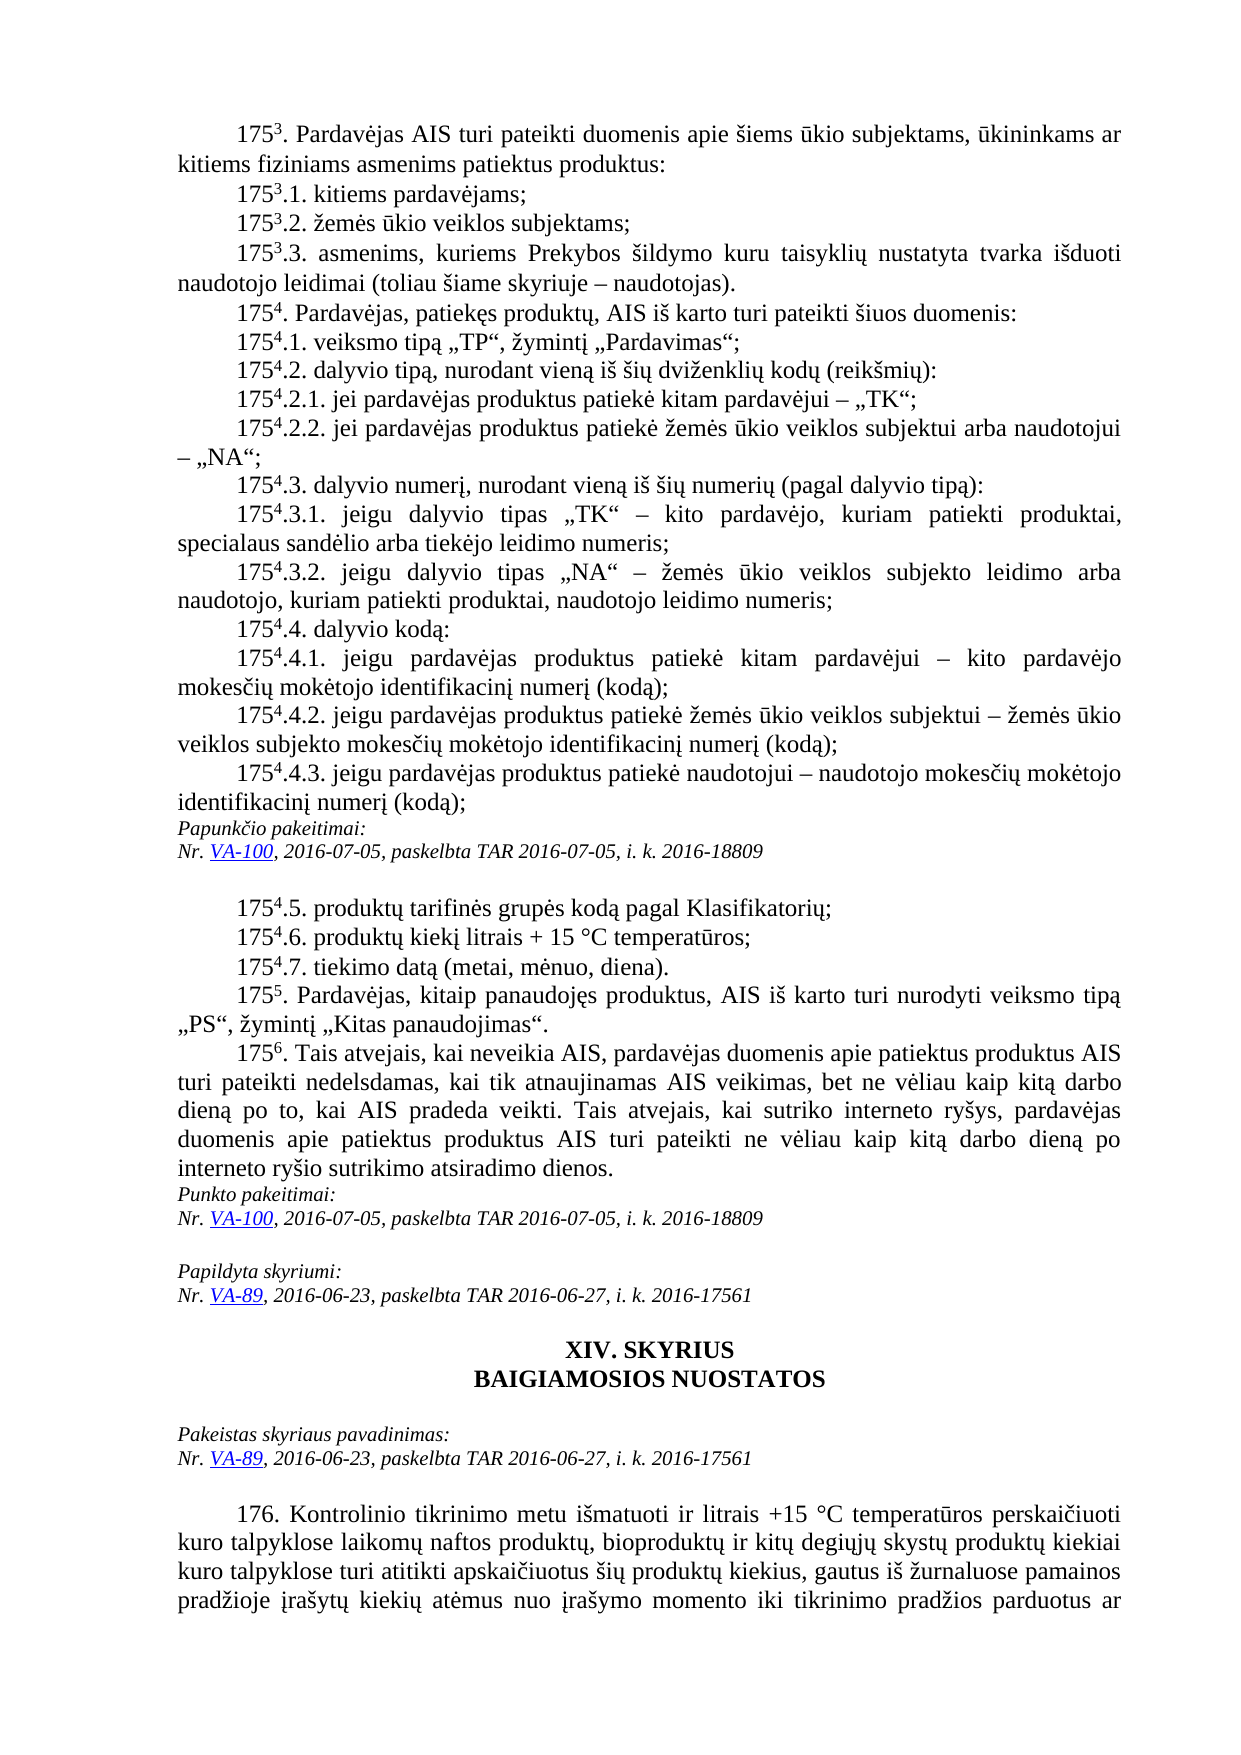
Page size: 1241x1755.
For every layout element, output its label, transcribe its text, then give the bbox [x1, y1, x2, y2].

text Papunkčio pakeitimai: [177, 815, 1122, 839]
text 1753.3. asmenims, kuriems Prekybos šildymo kuru taisyklių nustatyta tvarka išduoti naudotojo leidimai (toliau šiame skyriuje – naudotojas). [177, 237, 1122, 297]
text 1754.1. veiksmo tipą „TP“, žymintį „Pardavimas“; [177, 327, 1122, 355]
text 176. Kontrolinio tikrinimo metu išmatuoti ir litrais +15 °C temperatūros perskaičiuoti kuro talpyklose laikomų naftos produktų, bioproduktų ir kitų degiųjų skystų produktų kiekiai kuro talpyklose turi atitikti apskaičiuotus šių produktų kiekius, gautus iš žurnaluose pamainos pradžioje įrašytų kiekių atėmus nuo įrašymo momento iki tikrinimo pradžios parduotus ar [177, 1499, 1122, 1614]
text Nr. VA-89, 2016-06-23, paskelbta TAR 2016-06-27, i. k. 2016-17561 [177, 1446, 1122, 1470]
text 1754.3.2. jeigu dalyvio tipas „NA“ – žemės ūkio veiklos subjekto leidimo arba naudotojo, kuriam patiekti produktai, naudotojo leidimo numeris; [177, 557, 1122, 614]
text Nr. VA-100, 2016-07-05, paskelbta TAR 2016-07-05, i. k. 2016-18809 [177, 839, 1122, 863]
text 1753.2. žemės ūkio veiklos subjektams; [177, 207, 1122, 237]
text BAIGIAMOSIOS NUOSTATOS [177, 1364, 1122, 1393]
text 1754.4. dalyvio kodą: [177, 614, 1122, 643]
text 1756. Tais atvejais, kai neveikia AIS, pardavėjas duomenis apie patiektus produktus AIS turi pateikti nedelsdamas, kai tik atnaujinamas AIS veikimas, bet ne vėliau kaip kitą darbo dieną po to, kai AIS pradeda veikti. Tais atvejais, kai sutriko interneto ryšys, pardavėjas duomenis apie patiektus produktus AIS turi pateikti ne vėliau kaip kitą darbo dieną po interneto ryšio sutrikimo atsiradimo dienos. [177, 1038, 1122, 1182]
text Pakeistas skyriaus pavadinimas: [177, 1422, 1122, 1446]
text 1753.1. kitiems pardavėjams; [177, 178, 1122, 207]
text 1754.2.2. jei pardavėjas produktus patiekė žemės ūkio veiklos subjektui arba naudotojui – „NA“; [177, 413, 1122, 470]
text 1755. Pardavėjas, kitaip panaudojęs produktus, AIS iš karto turi nurodyti veiksmo tipą „PS“, žymintį „Kitas panaudojimas“. [177, 981, 1122, 1038]
text 1753. Pardavėjas AIS turi pateikti duomenis apie šiems ūkio subjektams, ūkininkams ar kitiems fiziniams asmenims patiektus produktus: [177, 118, 1122, 178]
text 1754.6. produktų kiekį litrais + 15 °C temperatūros; [177, 922, 1122, 951]
text 1754.7. tiekimo datą (metai, mėnuo, diena). [177, 951, 1122, 981]
text 1754.3. dalyvio numerį, nurodant vieną iš šių numerių (pagal dalyvio tipą): [177, 470, 1122, 499]
text 1754.4.3. jeigu pardavėjas produktus patiekė naudotojui – naudotojo mokesčių mokėtojo identifikacinį numerį (kodą); [177, 758, 1122, 815]
text 1754.5. produktų tarifinės grupės kodą pagal Klasifikatorių; [177, 892, 1122, 922]
text 1754.3.1. jeigu dalyvio tipas „TK“ – kito pardavėjo, kuriam patiekti produktai, specialaus sandėlio arba tiekėjo leidimo numeris; [177, 499, 1122, 557]
text 1754.4.1. jeigu pardavėjas produktus patiekė kitam pardavėjui – kito pardavėjo mokesčių mokėtojo identifikacinį numerį (kodą); [177, 643, 1122, 700]
text 1754.2.1. jei pardavėjas produktus patiekė kitam pardavėjui – „TK“; [177, 384, 1122, 413]
text 1754.2. dalyvio tipą, nurodant vieną iš šių dviženklių kodų (reikšmių): [177, 355, 1122, 384]
text Papildyta skyriumi: [177, 1259, 1122, 1283]
text Punkto pakeitimai: [177, 1182, 1122, 1206]
text Nr. VA-100, 2016-07-05, paskelbta TAR 2016-07-05, i. k. 2016-18809 [177, 1206, 1122, 1230]
text Nr. VA-89, 2016-06-23, paskelbta TAR 2016-06-27, i. k. 2016-17561 [177, 1283, 1122, 1307]
text 1754.4.2. jeigu pardavėjas produktus patiekė žemės ūkio veiklos subjektui – žemės ūkio veiklos subjekto mokesčių mokėtojo identifikacinį numerį (kodą); [177, 700, 1122, 758]
text 1754. Pardavėjas, patiekęs produktų, AIS iš karto turi pateikti šiuos duomenis: [177, 297, 1122, 327]
text XIV. skyrius [177, 1336, 1122, 1364]
